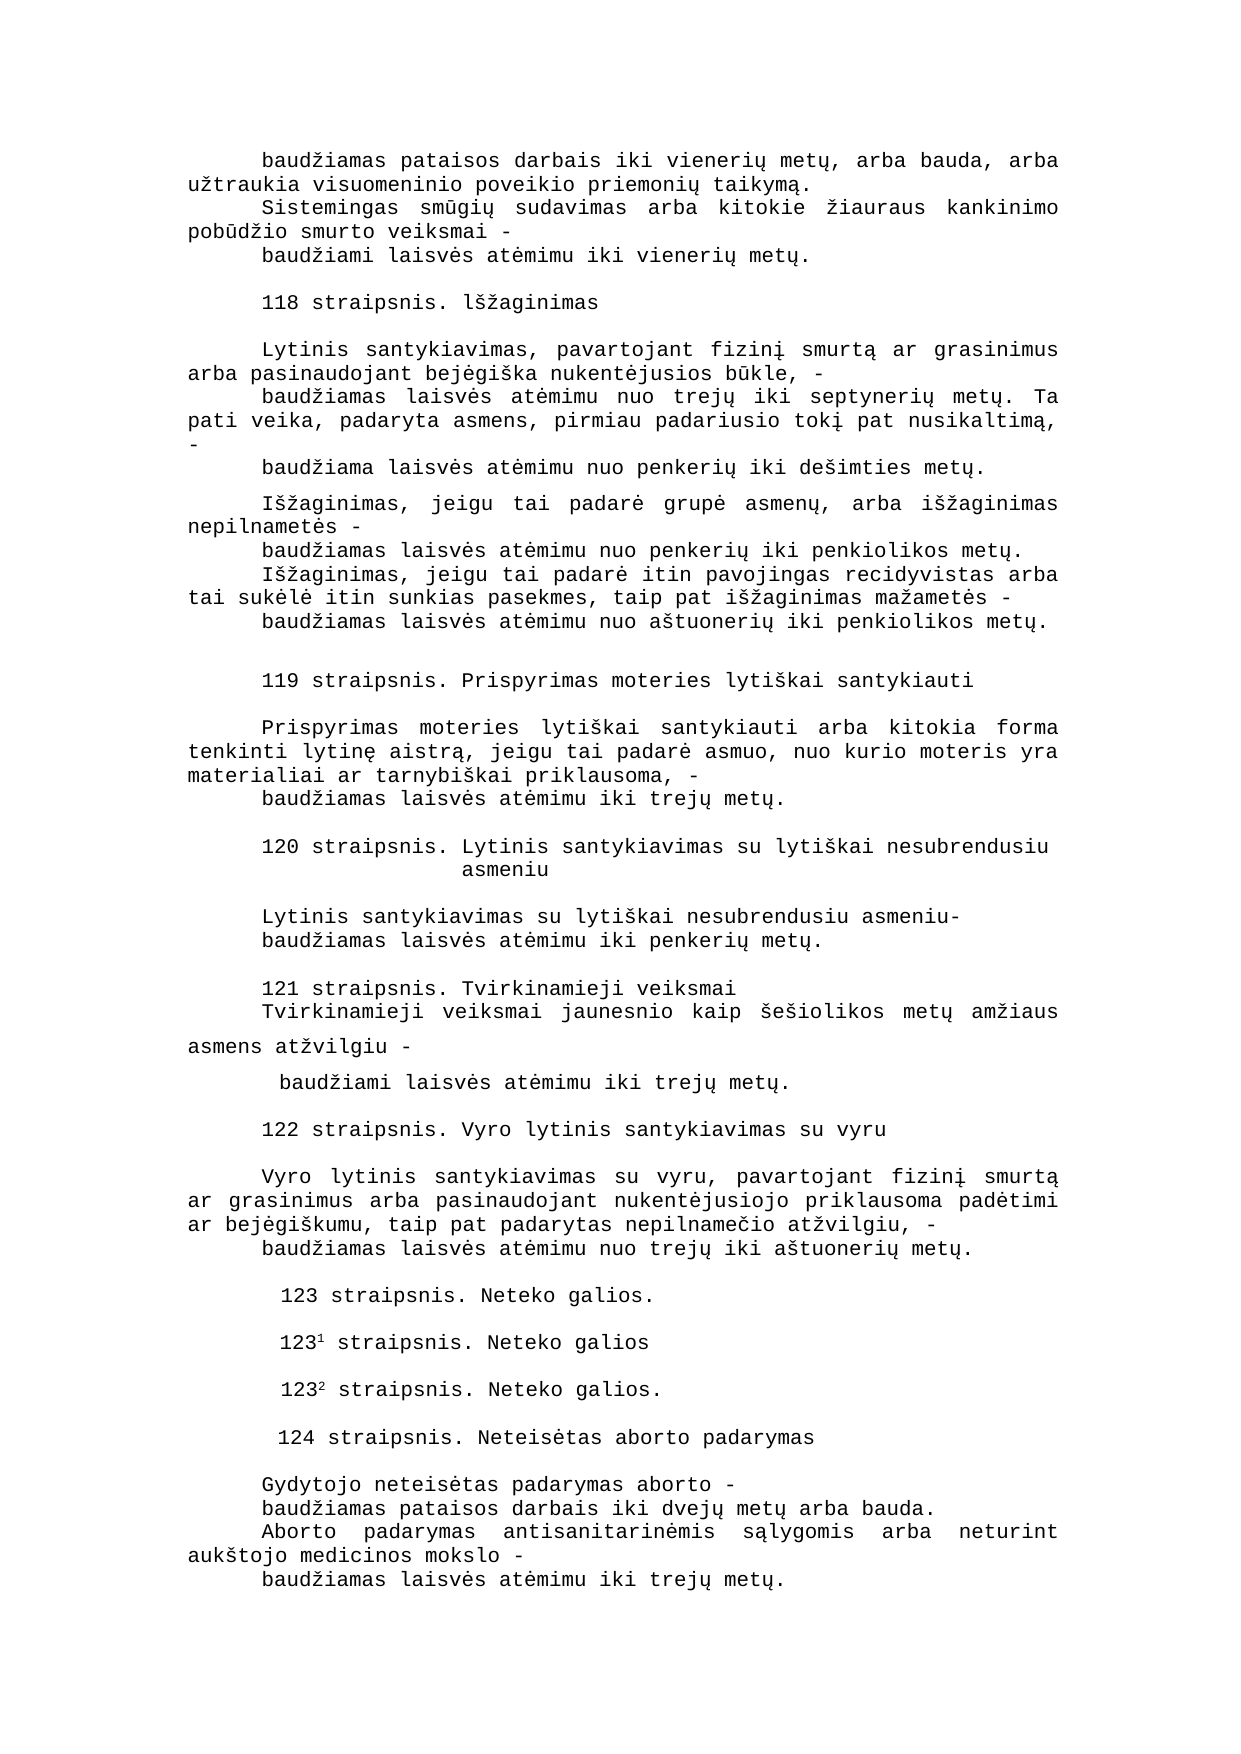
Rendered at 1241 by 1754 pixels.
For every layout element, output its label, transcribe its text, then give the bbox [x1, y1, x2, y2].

text baudžiama laisvės atėmimu nuo penkerių iki dešimties metų. [187, 457, 1059, 481]
text 123 straipsnis. Neteko galios. [206, 1285, 1059, 1308]
text baudžiamas laisvės atėmimu iki trejų metų. [205, 1568, 1059, 1592]
text Lytinis santykiavimas su lytiškai nesubrendusiu asmeniu- [261, 907, 1059, 930]
text 1231 straipsnis. Neteko galios [205, 1332, 1059, 1356]
text baudžiamas pataisos darbais iki dvejų metų arba bauda. [187, 1498, 1059, 1521]
text asmeniu [261, 859, 1059, 883]
text 121 straipsnis. Tvirkinamieji veiksmai [261, 977, 1059, 1001]
text baudžiamas laisvės atėmimu nuo trejų iki septynerių metų. Ta pati veika, padaryta asmens, pirmiau padariusio tokį pat nusikaltimą, - [187, 386, 1059, 457]
text 122 straipsnis. Vyro lytinis santykiavimas su vyru [206, 1119, 1059, 1143]
text Tvirkinamieji veiksmai jaunesnio kaip šešiolikos metų amžiaus asmens atžvilgiu - [187, 1001, 1059, 1060]
text 119 straipsnis. Prispyrimas moteries lytiškai santykiauti [205, 670, 1059, 694]
text Gydytojo neteisėtas padarymas aborto - [203, 1474, 1059, 1498]
text baudžiamas laisvės atėmimu nuo aštuonerių iki penkiolikos metų. [187, 611, 1059, 635]
text baudžiamas laisvės atėmimu nuo penkerių iki penkiolikos metų. [187, 540, 1059, 564]
text 120 straipsnis. Lytinis santykiavimas su lytiškai nesubrendusiu [261, 836, 1059, 859]
text Lytinis santykiavimas, pavartojant fizinį smurtą ar grasinimus arba pasinaudojant bejėgiška nukentėjusios būkle, - [187, 339, 1059, 386]
text Išžaginimas, jeigu tai padarė itin pavojingas recidyvistas arba tai sukėlė itin sunkias pasekmes, taip pat išžaginimas mažametės - [187, 564, 1059, 611]
text Išžaginimas, jeigu tai padarė grupė asmenų, arba išžaginimas nepilnametės - [187, 493, 1059, 540]
text Sistemingas smūgių sudavimas arba kitokie žiauraus kankinimo pobūdžio smurto veiksmai - [187, 197, 1059, 244]
text Prispyrimas moteries lytiškai santykiauti arba kitokia forma tenkinti lytinę aistrą, jeigu tai padarė asmuo, nuo kurio moteris yra materialiai ar tarnybiškai priklausoma, - [187, 717, 1059, 788]
text baudžiami laisvės atėmimu iki trejų metų. [205, 1072, 1059, 1096]
text baudžiamas laisvės atėmimu iki trejų metų. [206, 788, 1059, 812]
text Aborto padarymas antisanitarinėmis sąlygomis arba neturint aukštojo medicinos mokslo - [187, 1521, 1059, 1568]
text baudžiamas laisvės atėmimu nuo trejų iki aštuonerių metų. [187, 1237, 1059, 1261]
text baudžiamas pataisos darbais iki vienerių metų, arba bauda, arba užtraukia visuomeninio poveikio priemonių taikymą. [187, 150, 1059, 197]
text baudžiamas laisvės atėmimu iki penkerių metų. [261, 930, 1059, 954]
text baudžiami laisvės atėmimu iki vienerių metų. [187, 244, 1059, 268]
text 118 straipsnis. lšžaginimas [206, 292, 1059, 316]
text 124 straipsnis. Neteisėtas aborto padarymas [203, 1427, 1059, 1450]
text Vyro lytinis santykiavimas su vyru, pavartojant fizinį smurtą ar grasinimus arba pasinaudojant nukentėjusiojo priklausoma padėtimi ar bejėgiškumu, taip pat padarytas nepilnamečio atžvilgiu, - [187, 1167, 1059, 1237]
text 1232 straipsnis. Neteko galios. [206, 1379, 1059, 1403]
